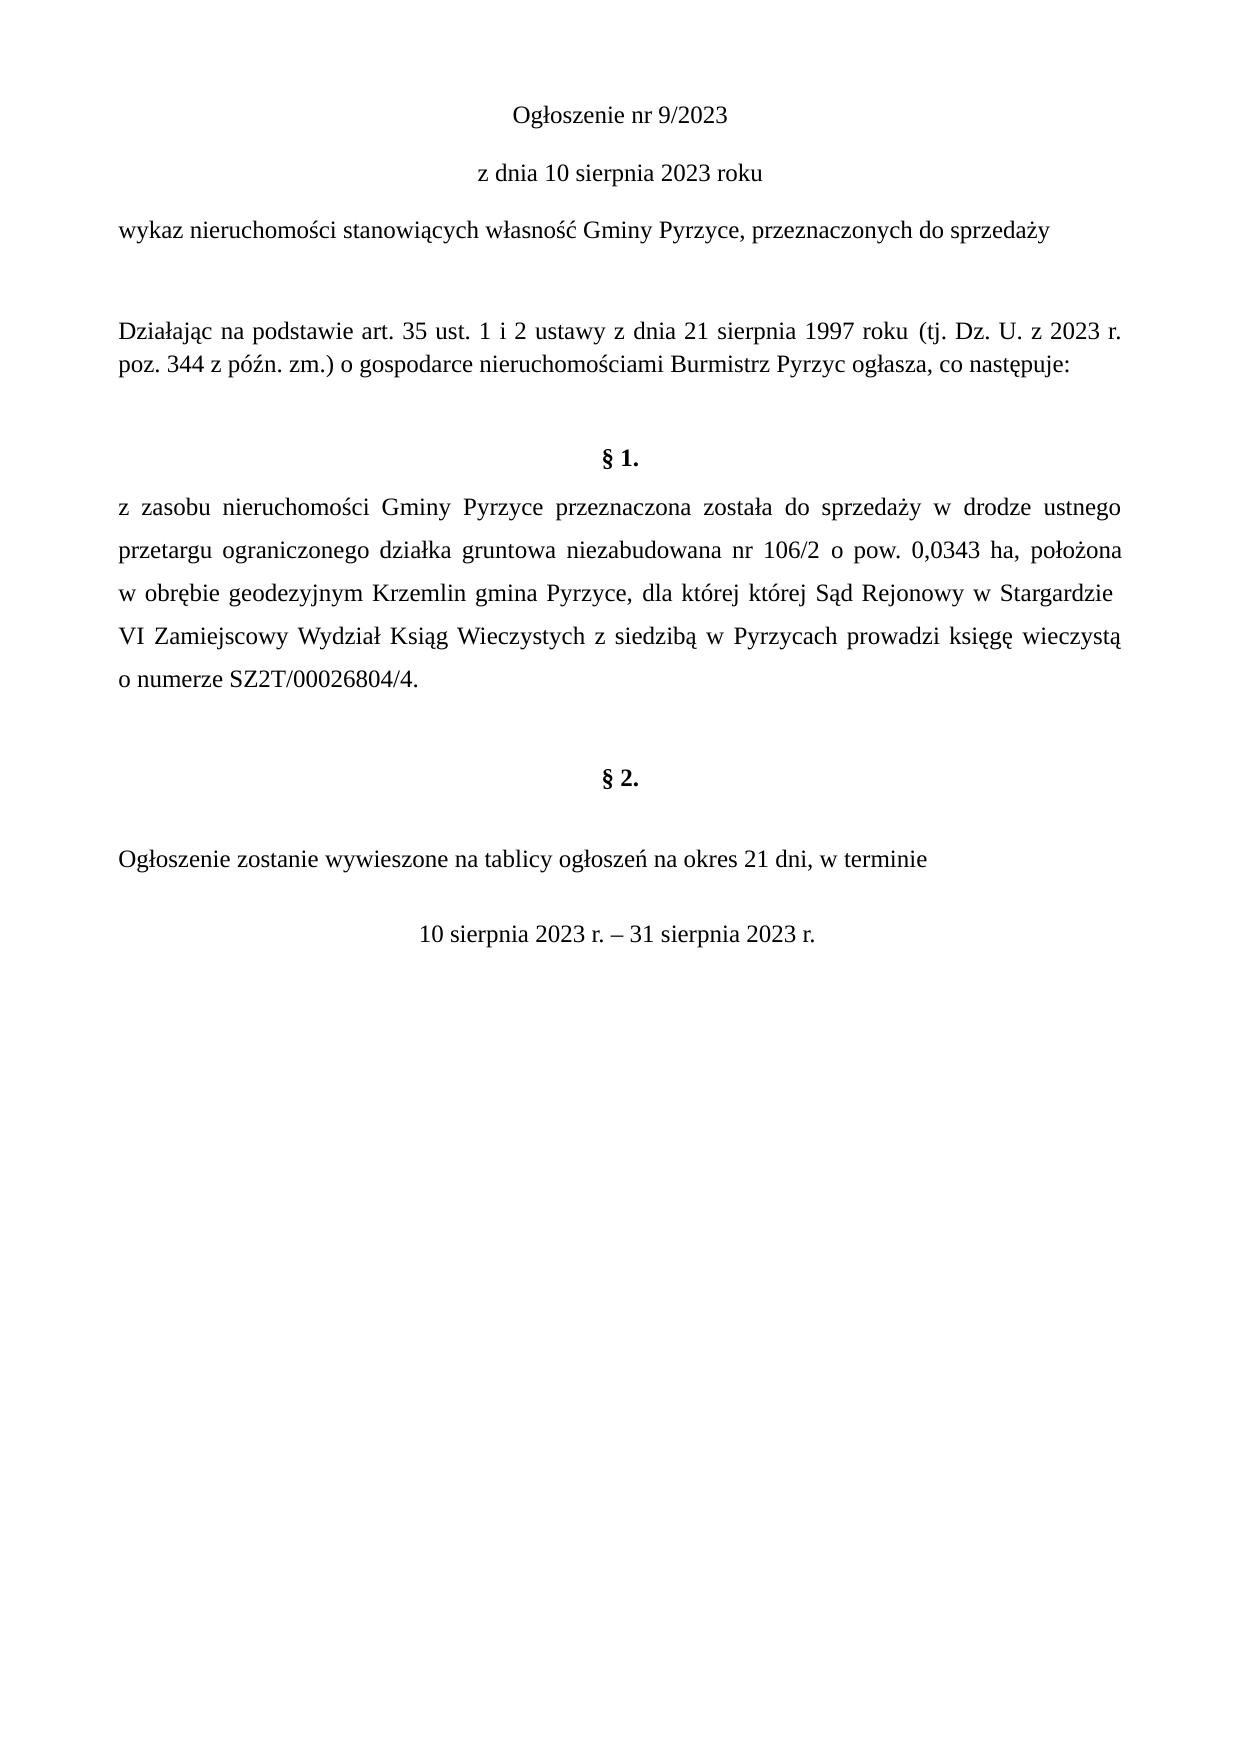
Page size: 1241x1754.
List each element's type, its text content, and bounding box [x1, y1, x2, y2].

text 10 sierpnia 2023 r. – 31 sierpnia 2023 r. [118, 919, 1122, 948]
text z dnia 10 sierpnia 2023 roku [118, 158, 1122, 187]
text wykaz nieruchomości stanowiących własność Gminy Pyrzyce, przeznaczonych do sprzedaży [118, 215, 1122, 244]
text z zasobu nieruchomości Gminy Pyrzyce przeznaczona została do sprzedaży w drodze ustnego przetargu ograniczonego działka gruntowa niezabudowana nr 106/2 o pow. 0,0343 ha, położona w obrębie geodezyjnym Krzemlin gmina Pyrzyce, dla której której Sąd Rejonowy w Stargardzie VI Zamiejscowy Wydział Ksiąg Wieczystych z siedzibą w Pyrzycach prowadzi księgę wieczystą o numerze SZ2T/00026804/4. [118, 492, 1122, 693]
text Ogłoszenie nr 9/2023 [118, 100, 1122, 129]
text § 2. [118, 763, 1122, 791]
text § 1. [118, 443, 1122, 472]
text Ogłoszenie zostanie wywieszone na tablicy ogłoszeń na okres 21 dni, w terminie [118, 844, 1122, 873]
text Działając na podstawie art. 35 ust. 1 i 2 ustawy z dnia 21 sierpnia 1997 roku (tj. Dz. U. z 2023 r. poz. 344 z późn. zm.) o gospodarce nieruchomościami Burmistrz Pyrzyc ogłasza, co następuje: [118, 316, 1122, 378]
